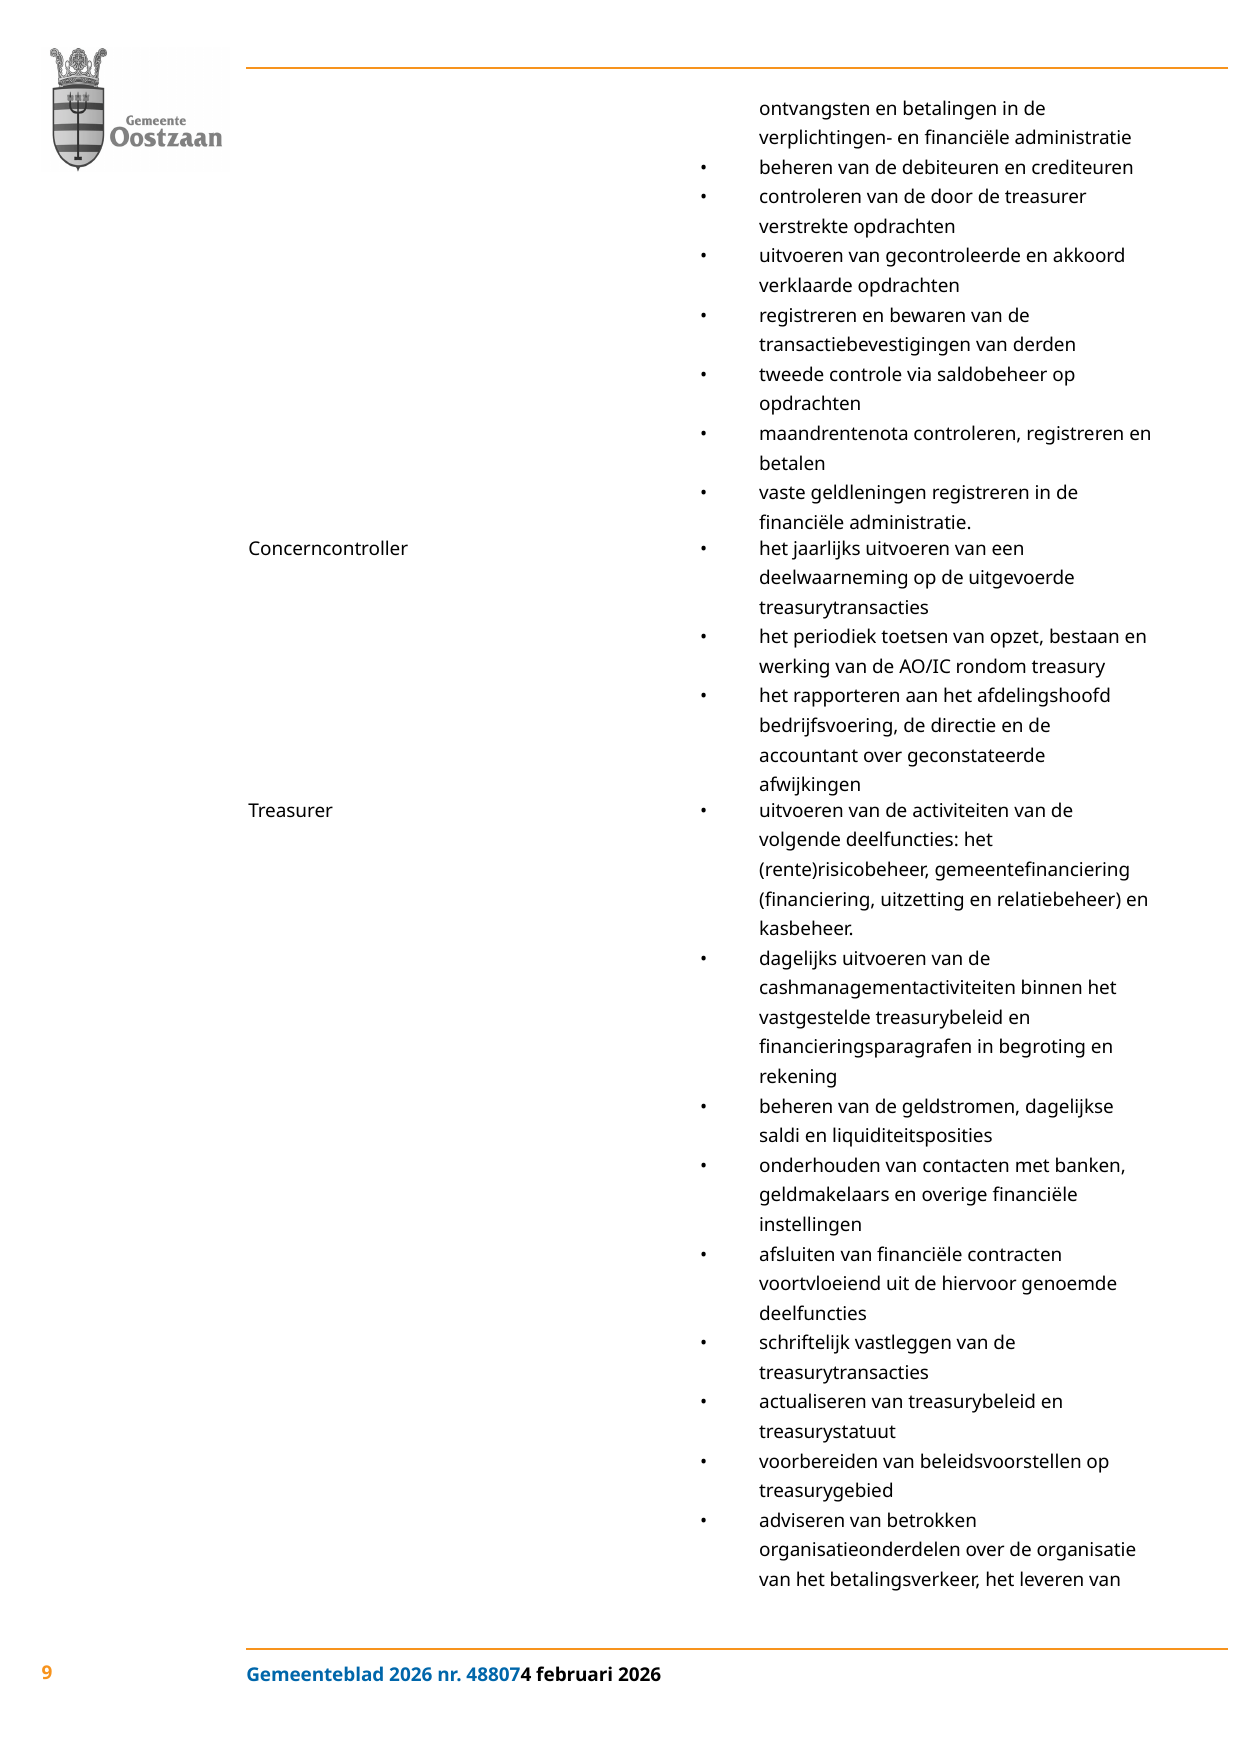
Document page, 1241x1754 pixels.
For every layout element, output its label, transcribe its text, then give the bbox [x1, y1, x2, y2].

table_cell Concerncontroller [248, 535, 700, 797]
table_cell ontvangsten en betalingen in de verplichtingen- en financiële administratie beheren van de debiteuren en crediteuren controleren van de door de treasurer verstrekte opdrachten uitvoeren van gecontroleerde en akkoord verklaarde opdrachten registreren en bewaren van de transactiebevestigingen van derden tweede controle via saldobeheer op opdrachten maandrentenota controleren, registreren en betalen vaste geldleningen registreren in de financiële administratie. [700, 95, 1152, 535]
picture [41, 47, 231, 172]
table_cell het jaarlijks uitvoeren van een deelwaarneming op de uitgevoerde treasurytransacties het periodiek toetsen van opzet, bestaan en werking van de AO/IC rondom treasury het rapporteren aan het afdelingshoofd bedrijfsvoering, de directie en de accountant over geconstateerde afwijkingen [700, 535, 1152, 797]
table_cell Treasurer [248, 797, 700, 1592]
table_cell [248, 95, 700, 535]
table_cell uitvoeren van de activiteiten van de volgende deelfuncties: het (rente)risicobeheer, gemeentefinanciering (financiering, uitzetting en relatiebeheer) en kasbeheer. dagelijks uitvoeren van de cashmanagementactiviteiten binnen het vastgestelde treasurybeleid en financieringsparagrafen in begroting en rekening beheren van de geldstromen, dagelijkse saldi en liquiditeitsposities onderhouden van contacten met banken, geldmakelaars en overige financiële instellingen afsluiten van financiële contracten voortvloeiend uit de hiervoor genoemde deelfuncties schriftelijk vastleggen van de treasurytransacties actualiseren van treasurybeleid en treasurystatuut voorbereiden van beleidsvoorstellen op treasurygebied adviseren van betrokken organisatieonderdelen over de organisatie van het betalingsverkeer, het leveren van [700, 797, 1152, 1592]
